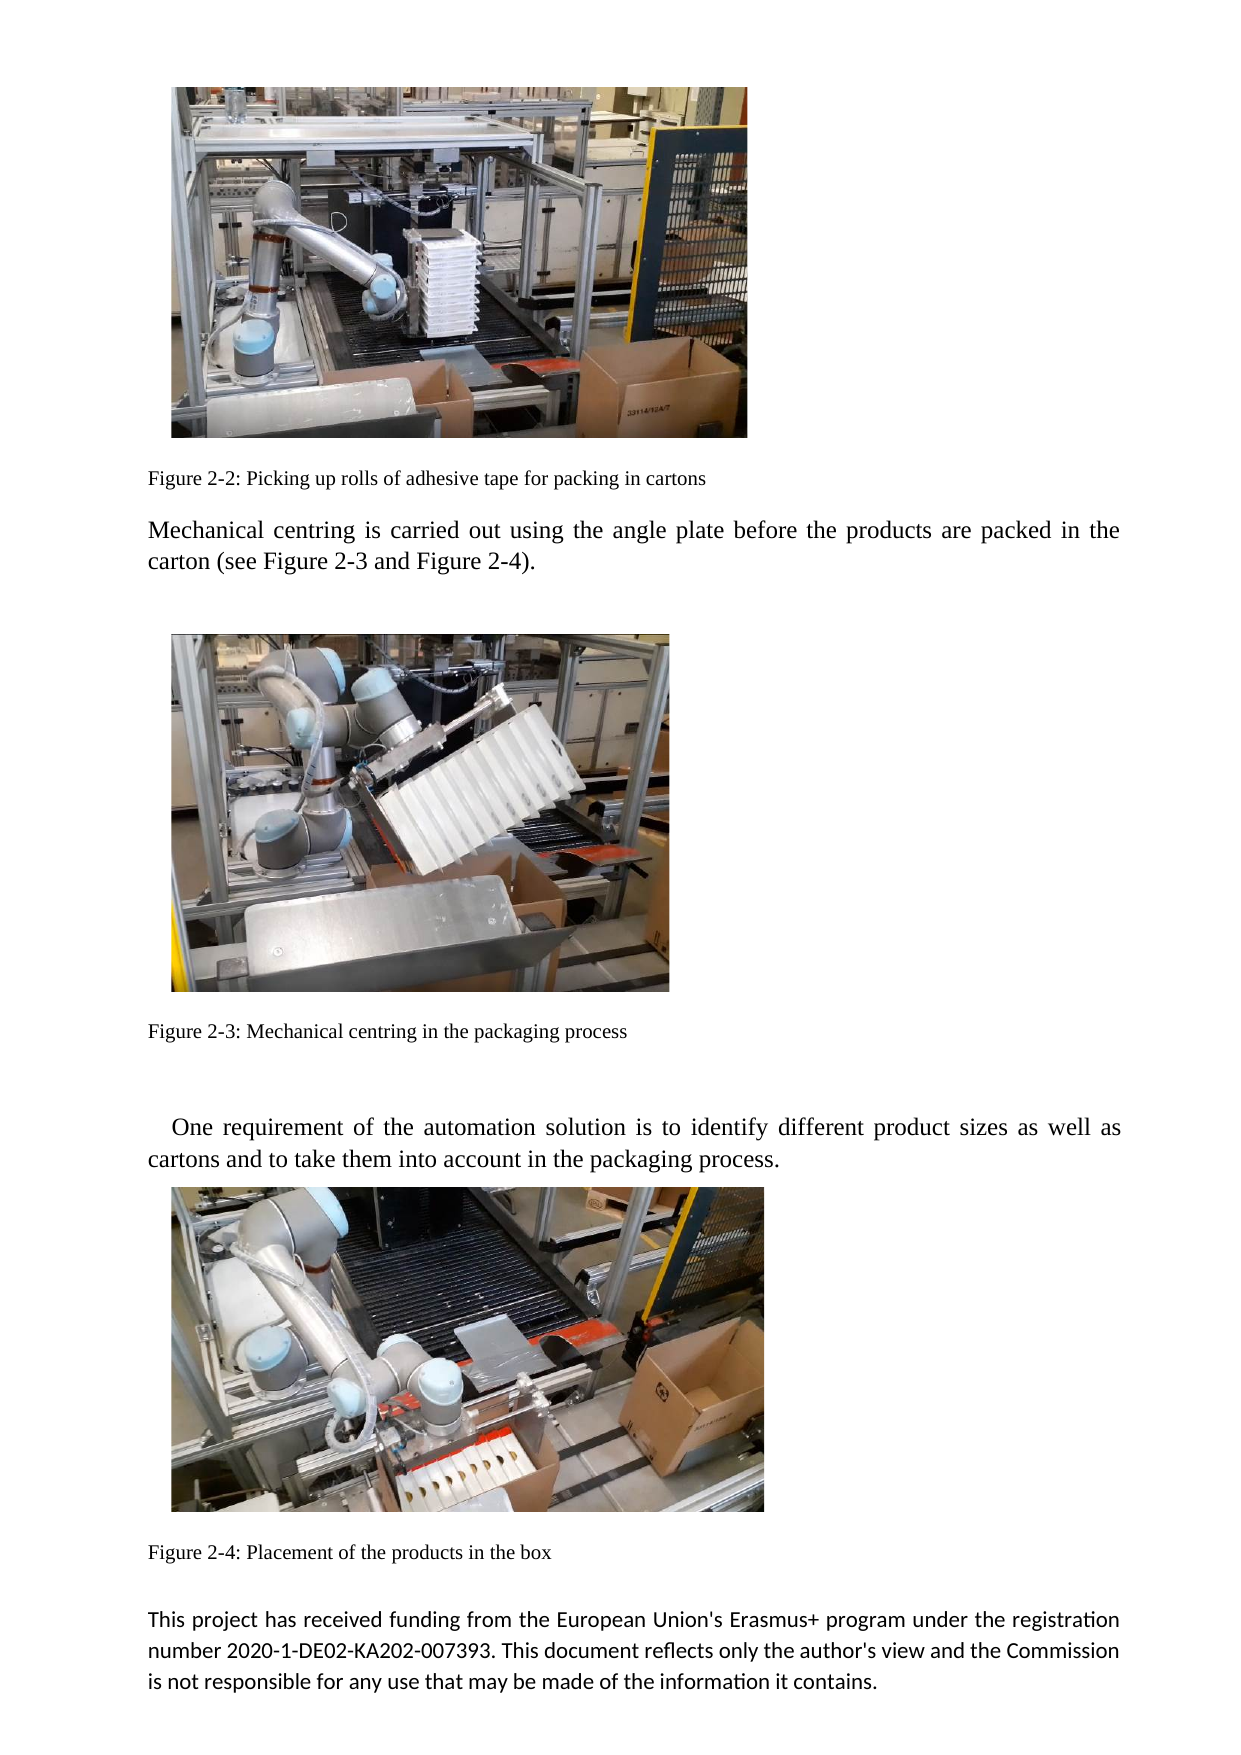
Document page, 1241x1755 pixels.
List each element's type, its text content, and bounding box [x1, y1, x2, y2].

text Figure 2‑4: Placement of the products in the box [148, 1539, 1122, 1564]
text One requirement of the automation solution is to identify different product sizes as well as cartons and to take them into account in the packaging process. [148, 1112, 1122, 1172]
text Figure 2‑3: Mechanical centring in the packaging process [148, 1019, 1122, 1043]
text Figure 2‑2: Picking up rolls of adhesive tape for packing in cartons [148, 466, 1122, 490]
text Mechanical centring is carried out using the angle plate before the products are packed in the carton (see Figure 2-3 and Figure 2-4). [148, 515, 1122, 575]
